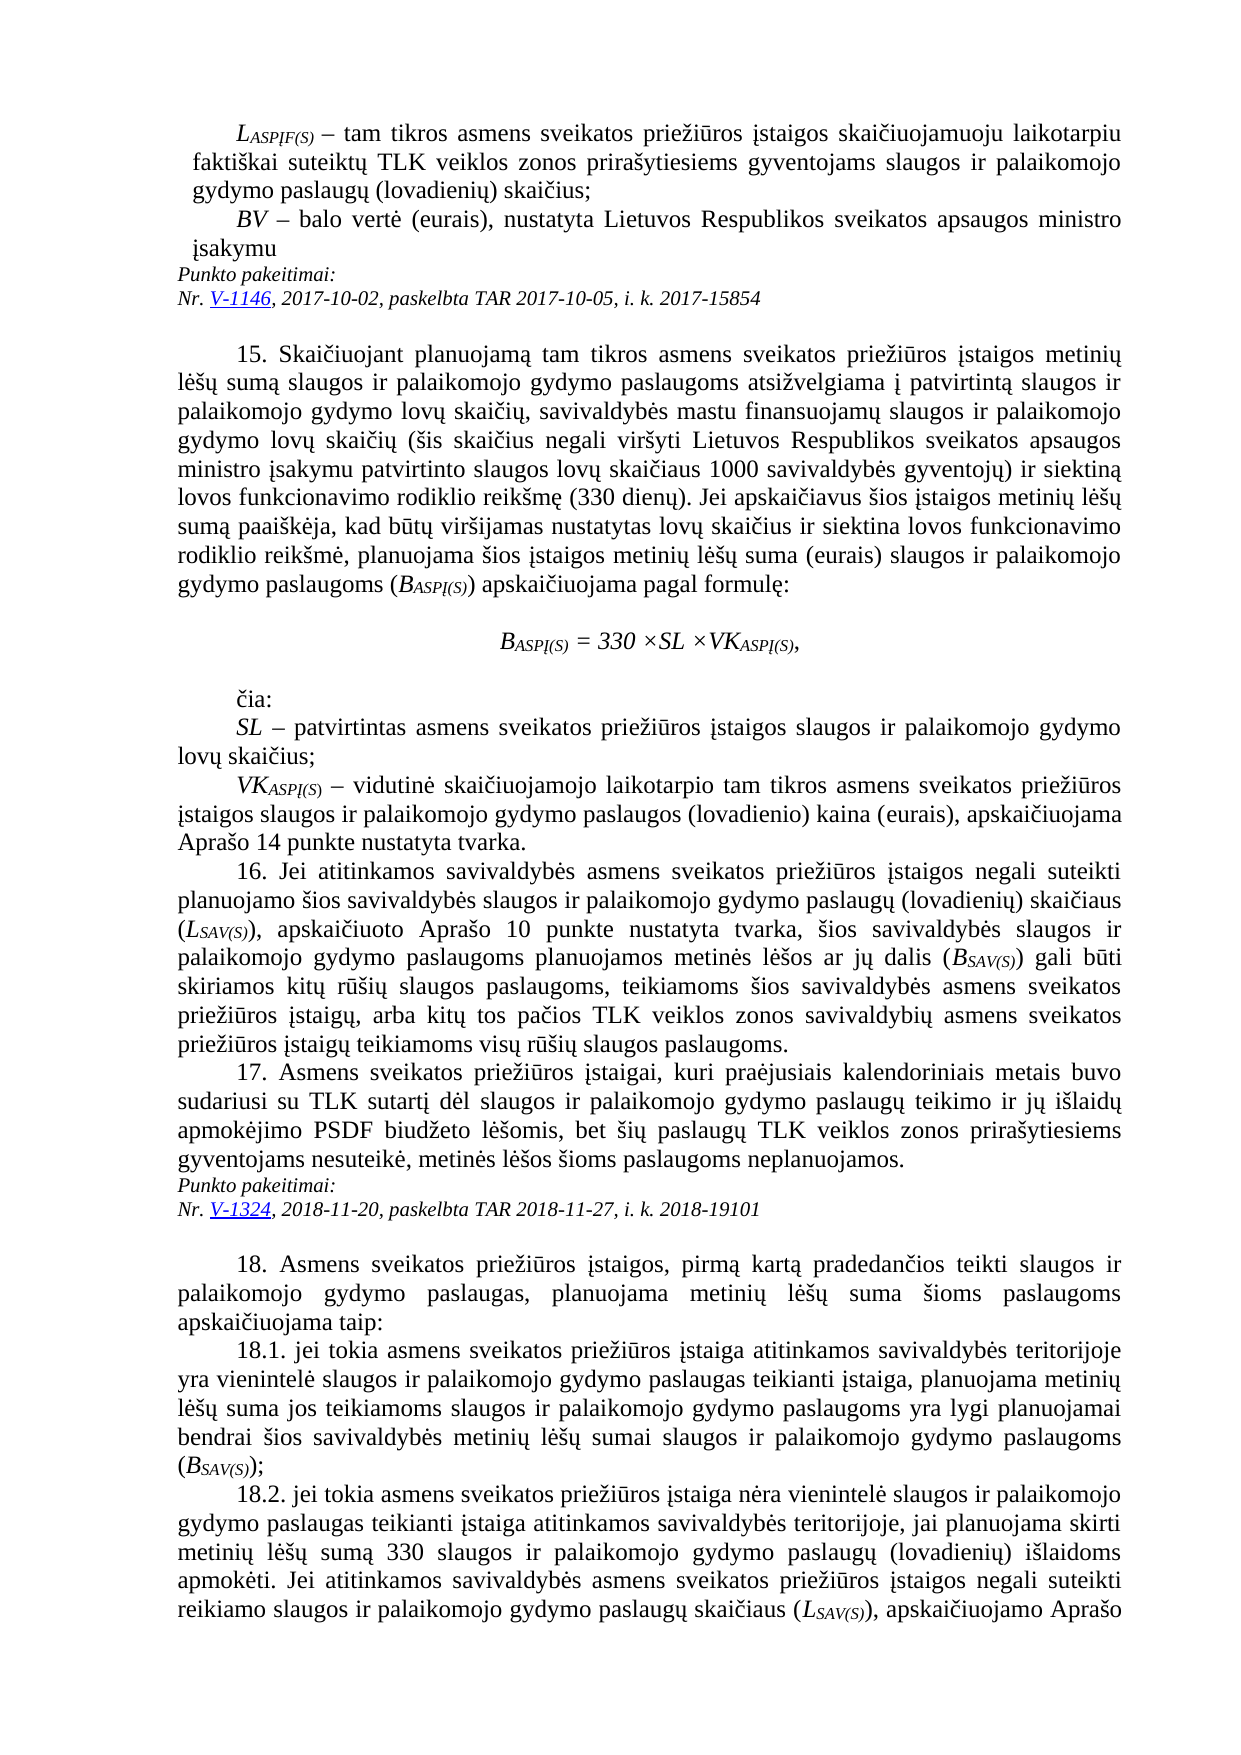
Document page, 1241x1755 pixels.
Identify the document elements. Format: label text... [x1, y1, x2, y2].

text čia: [177, 684, 1122, 712]
text Nr. V-1146, 2017-10-02, paskelbta TAR 2017-10-05, i. k. 2017-15854 [177, 286, 1122, 310]
text BV – balo vertė (eurais), nustatyta Lietuvos Respublikos sveikatos apsaugos ministro įsakymu [192, 204, 1122, 262]
text 18.1. jei tokia asmens sveikatos priežiūros įstaiga atitinkamos savivaldybės teritorijoje yra vienintelė slaugos ir palaikomojo gydymo paslaugas teikianti įstaiga, planuojama metinių lėšų suma jos teikiamoms slaugos ir palaikomojo gydymo paslaugoms yra lygi planuojamai bendrai šios savivaldybės metinių lėšų sumai slaugos ir palaikomojo gydymo paslaugoms (BSAV(S)); [177, 1336, 1122, 1479]
text LASPĮF(S) – tam tikros asmens sveikatos priežiūros įstaigos skaičiuojamuoju laikotarpiu faktiškai suteiktų TLK veiklos zonos prirašytiesiems gyventojams slaugos ir palaikomojo gydymo paslaugų (lovadienių) skaičius; [192, 118, 1122, 204]
text 16. Jei atitinkamos savivaldybės asmens sveikatos priežiūros įstaigos negali suteikti planuojamo šios savivaldybės slaugos ir palaikomojo gydymo paslaugų (lovadienių) skaičiaus (LSAV(S)), apskaičiuoto Aprašo 10 punkte nustatyta tvarka, šios savivaldybės slaugos ir palaikomojo gydymo paslaugoms planuojamos metinės lėšos ar jų dalis (BSAV(S)) gali būti skiriamos kitų rūšių slaugos paslaugoms, teikiamoms šios savivaldybės asmens sveikatos priežiūros įstaigų, arba kitų tos pačios TLK veiklos zonos savivaldybių asmens sveikatos priežiūros įstaigų teikiamoms visų rūšių slaugos paslaugoms. [177, 856, 1122, 1057]
text Punkto pakeitimai: [177, 262, 1122, 286]
text 15. Skaičiuojant planuojamą tam tikros asmens sveikatos priežiūros įstaigos metinių lėšų sumą slaugos ir palaikomojo gydymo paslaugoms atsižvelgiama į patvirtintą slaugos ir palaikomojo gydymo lovų skaičių, savivaldybės mastu finansuojamų slaugos ir palaikomojo gydymo lovų skaičių (šis skaičius negali viršyti Lietuvos Respublikos sveikatos apsaugos ministro įsakymu patvirtinto slaugos lovų skaičiaus 1000 savivaldybės gyventojų) ir siektiną lovos funkcionavimo rodiklio reikšmę (330 dienų). Jei apskaičiavus šios įstaigos metinių lėšų sumą paaiškėja, kad būtų viršijamas nustatytas lovų skaičius ir siektina lovos funkcionavimo rodiklio reikšmė, planuojama šios įstaigos metinių lėšų suma (eurais) slaugos ir palaikomojo gydymo paslaugoms (BASPĮ(S)) apskaičiuojama pagal formulę: [177, 339, 1122, 597]
text Nr. V-1324, 2018-11-20, paskelbta TAR 2018-11-27, i. k. 2018-19101 [177, 1197, 1122, 1221]
text VKASPĮ(S) – vidutinė skaičiuojamojo laikotarpio tam tikros asmens sveikatos priežiūros įstaigos slaugos ir palaikomojo gydymo paslaugos (lovadienio) kaina (eurais), apskaičiuojama Aprašo 14 punkte nustatyta tvarka. [177, 770, 1122, 856]
text 18.2. jei tokia asmens sveikatos priežiūros įstaiga nėra vienintelė slaugos ir palaikomojo gydymo paslaugas teikianti įstaiga atitinkamos savivaldybės teritorijoje, jai planuojama skirti metinių lėšų sumą 330 slaugos ir palaikomojo gydymo paslaugų (lovadienių) išlaidoms apmokėti. Jei atitinkamos savivaldybės asmens sveikatos priežiūros įstaigos negali suteikti reikiamo slaugos ir palaikomojo gydymo paslaugų skaičiaus (LSAV(S)), apskaičiuojamo Aprašo [177, 1479, 1122, 1623]
text BASPĮ(S) = 330 ×SL ×VKASPĮ(S), [177, 626, 1122, 655]
text 17. Asmens sveikatos priežiūros įstaigai, kuri praėjusiais kalendoriniais metais buvo sudariusi su TLK sutartį dėl slaugos ir palaikomojo gydymo paslaugų teikimo ir jų išlaidų apmokėjimo PSDF biudžeto lėšomis, bet šių paslaugų TLK veiklos zonos prirašytiesiems gyventojams nesuteikė, metinės lėšos šioms paslaugoms neplanuojamos. [177, 1057, 1122, 1172]
text Punkto pakeitimai: [177, 1172, 1122, 1197]
text 18. Asmens sveikatos priežiūros įstaigos, pirmą kartą pradedančios teikti slaugos ir palaikomojo gydymo paslaugas, planuojama metinių lėšų suma šioms paslaugoms apskaičiuojama taip: [177, 1249, 1122, 1336]
text SL – patvirtintas asmens sveikatos priežiūros įstaigos slaugos ir palaikomojo gydymo lovų skaičius; [177, 712, 1122, 770]
